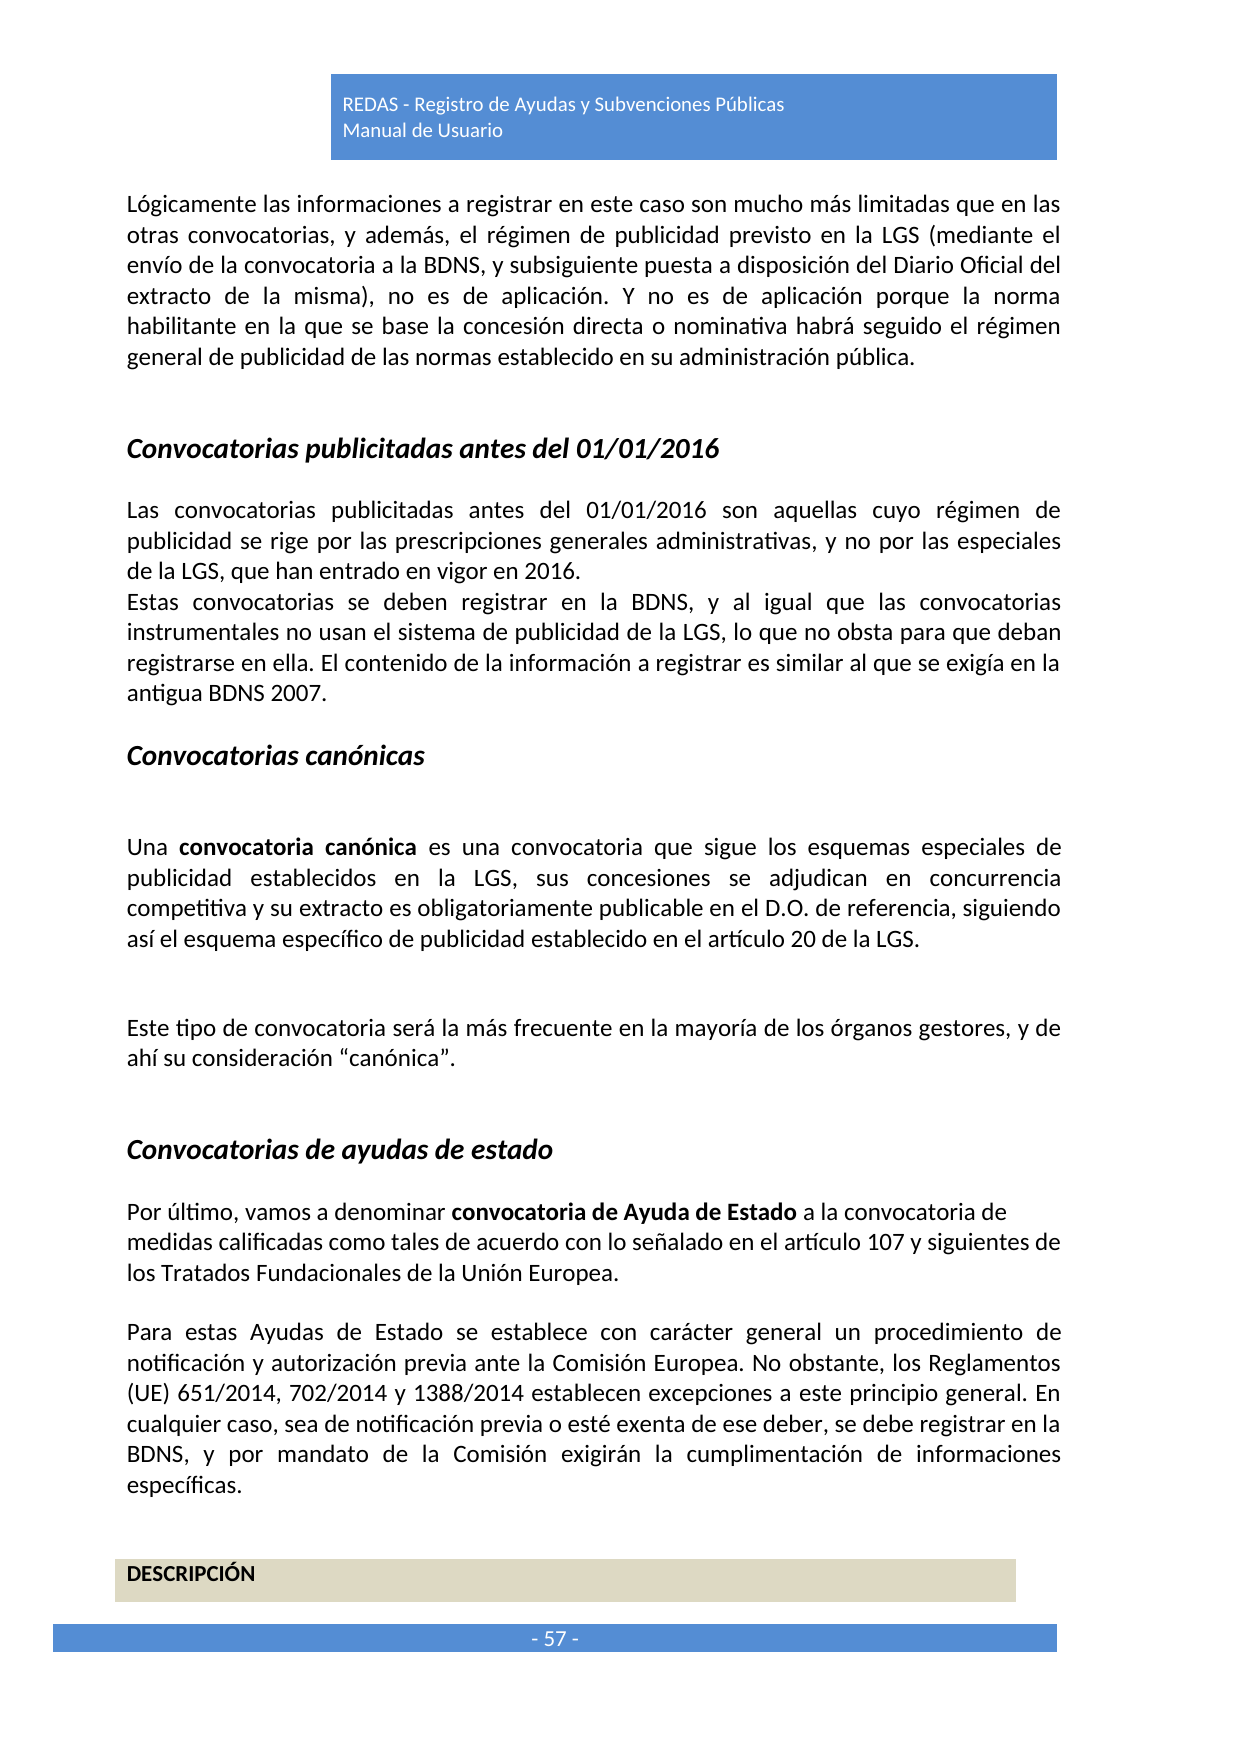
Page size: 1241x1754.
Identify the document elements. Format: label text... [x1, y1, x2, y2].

text Lógicamente las informaciones a registrar en este caso son mucho más limitadas que en las otras convocatorias, y además, el régimen de publicidad previsto en la LGS (mediante el envío de la convocatoria a la BDNS, y subsiguiente puesta a disposición del Diario Oficial del extracto de la misma), no es de aplicación. Y no es de aplicación porque la norma habilitante en la que se base la concesión directa o nominativa habrá seguido el régimen general de publicidad de las normas establecido en su administración pública. [127, 188, 1062, 371]
text Para estas Ayudas de Estado se establece con carácter general un procedimiento de notificación y autorización previa ante la Comisión Europea. No obstante, los Reglamentos (UE) 651/2014, 702/2014 y 1388/2014 establecen excepciones a este principio general. En cualquier caso, sea de notificación previa o esté exenta de ese deber, se debe registrar en la BDNS, y por mandato de la Comisión exigirán la cumplimentación de informaciones específicas. [127, 1317, 1062, 1500]
text Una convocatoria canónica es una convocatoria que sigue los esquemas especiales de publicidad establecidos en la LGS, sus concesiones se adjudican en concurrencia competitiva y su extracto es obligatoriamente publicable en el D.O. de referencia, siguiendo así el esquema específico de publicidad establecido en el artículo 20 de la LGS. [127, 831, 1062, 953]
text Convocatorias canónicas [127, 737, 1062, 773]
text Estas convocatorias se deben registrar en la BDNS, y al igual que las convocatorias instrumentales no usan el sistema de publicidad de la LGS, lo que no obsta para que deban registrarse en ella. El contenido de la información a registrar es similar al que se exigía en la antigua BDNS 2007. [127, 586, 1062, 708]
text Por último, vamos a denominar convocatoria de Ayuda de Estado a la convocatoria de medidas calificadas como tales de acuerdo con lo señalado en el artículo 107 y siguientes de los Tratados Fundacionales de la Unión Europea. [127, 1196, 1062, 1287]
text Este tipo de convocatoria será la más frecuente en la mayoría de los órganos gestores, y de ahí su consideración “canónica”. [127, 1012, 1062, 1073]
text Convocatorias de ayudas de estado [127, 1131, 1062, 1167]
text Las convocatorias publicitadas antes del 01/01/2016 son aquellas cuyo régimen de publicidad se rige por las prescripciones generales administrativas, y no por las especiales de la LGS, que han entrado en vigor en 2016. [127, 494, 1062, 586]
table_header DESCRIPCIÓN [115, 1559, 1016, 1602]
text Convocatorias publicitadas antes del 01/01/2016 [127, 430, 1062, 465]
